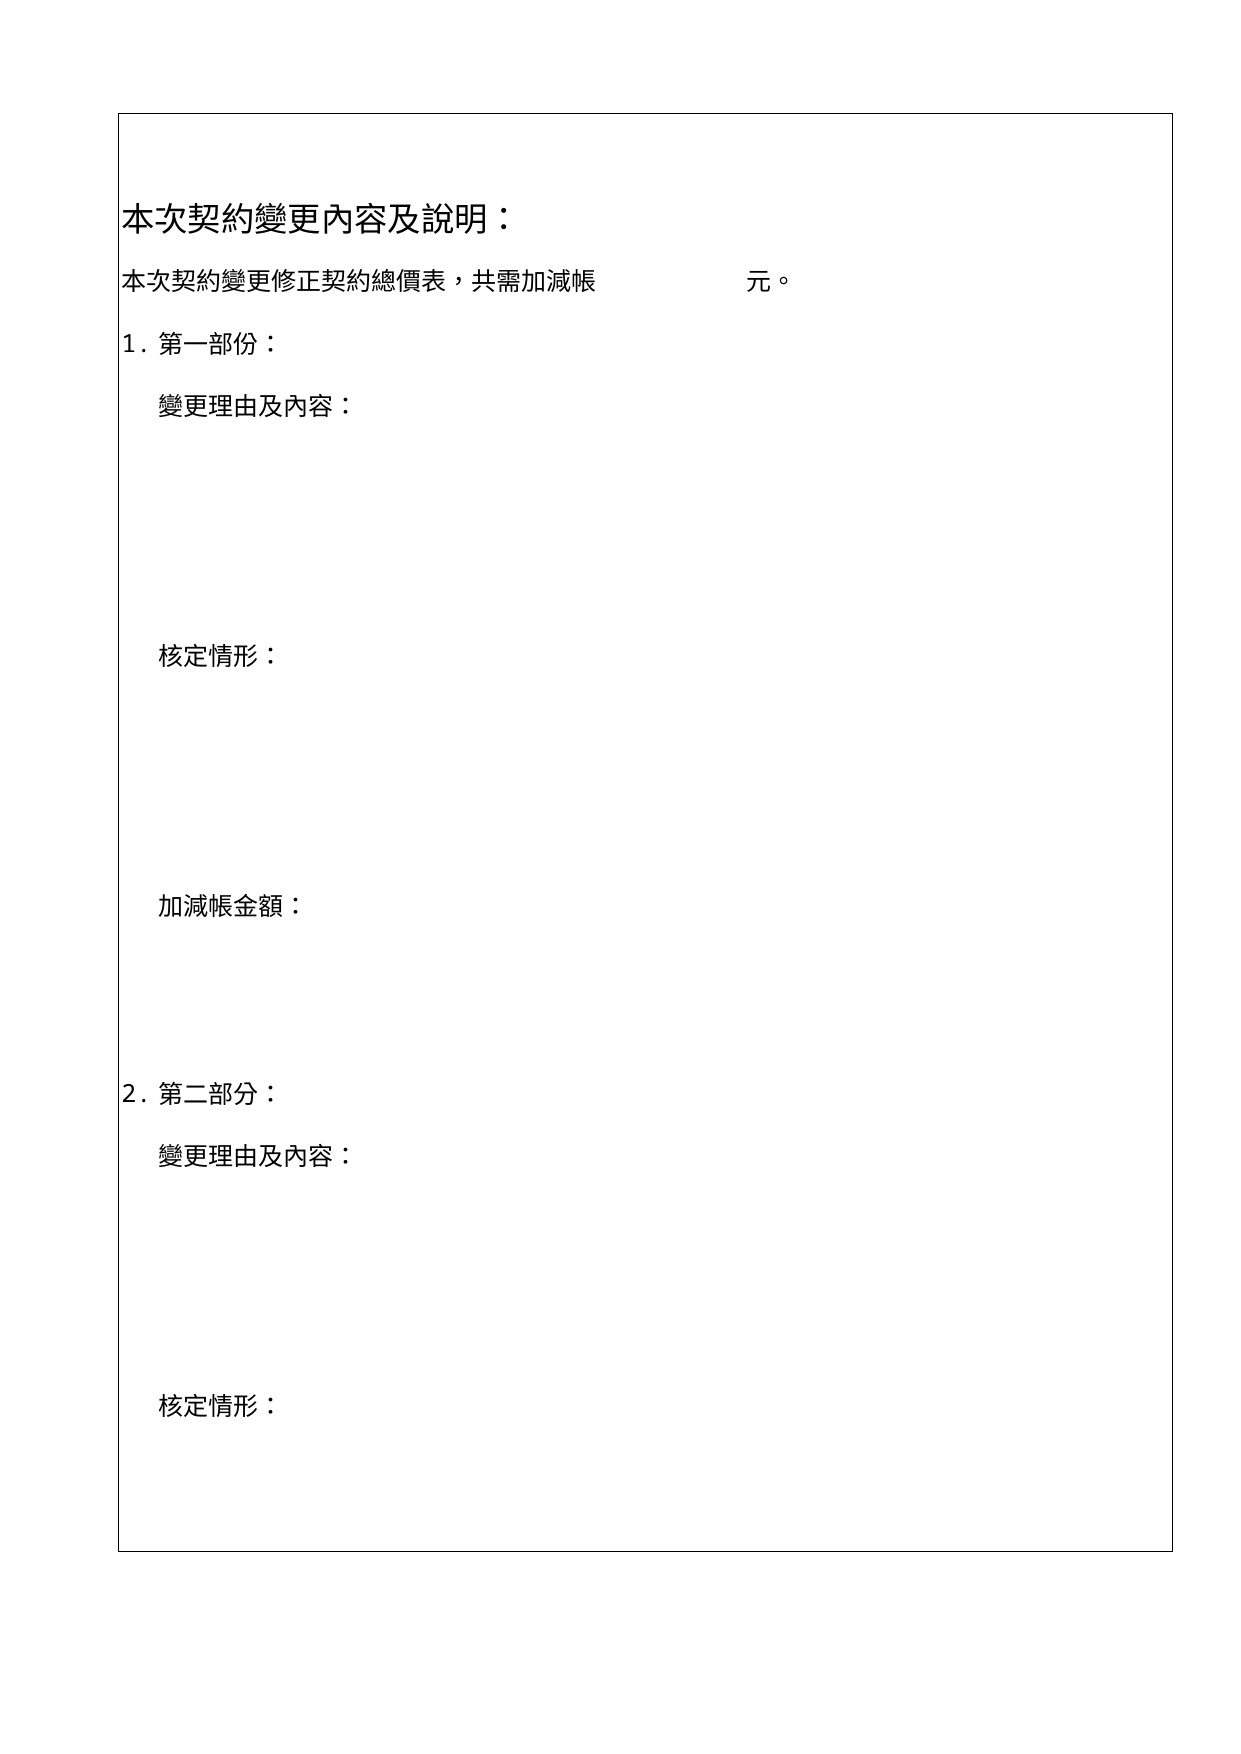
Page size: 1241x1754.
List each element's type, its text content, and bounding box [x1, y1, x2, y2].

table_cell 本次契約變更內容及說明： 本次契約變更修正契約總價表，共需加減帳 元。 第一部份： 變更理由及內容： 核定情形： 加減帳金額： 第二部分： 變更理由及內容： 核定情形： [119, 114, 1172, 1551]
